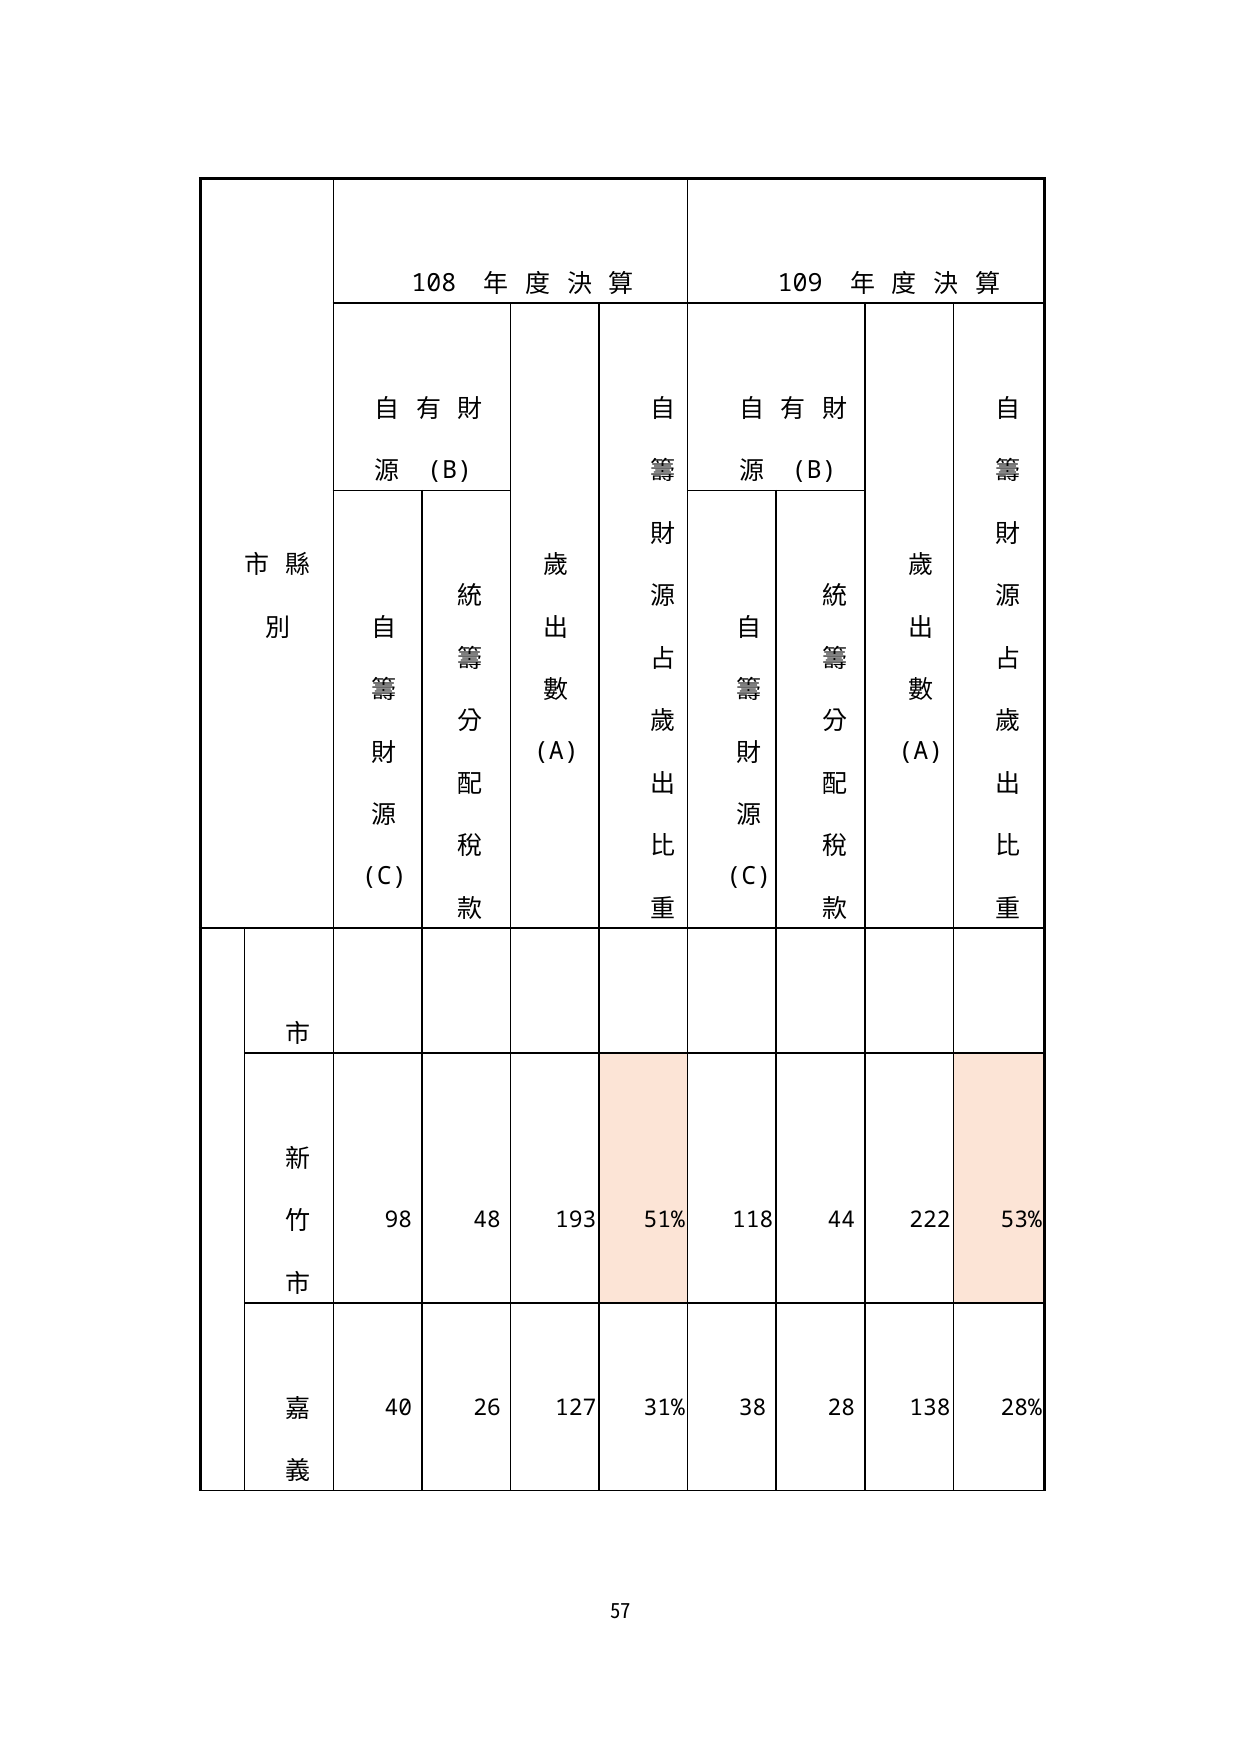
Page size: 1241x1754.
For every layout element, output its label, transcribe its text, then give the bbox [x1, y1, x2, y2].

table_cell [334, 929, 421, 1052]
table_cell [866, 929, 953, 1052]
table_cell 26 [423, 1304, 510, 1490]
table_cell 嘉義 [245, 1304, 333, 1490]
table_cell 歲出數(A) [866, 304, 953, 927]
table_cell 48 [423, 1054, 510, 1302]
table_cell 自有財源(B) [334, 304, 510, 490]
table_cell 歲出數(A) [511, 304, 598, 927]
table_cell 138 [866, 1304, 953, 1490]
table_cell 自籌財源(C) [334, 491, 421, 927]
table_cell 自籌財源占歲出比重(C/A) [954, 304, 1043, 927]
table_cell 40 [334, 1304, 421, 1490]
table_header 109年度決算 [688, 180, 1043, 302]
table_cell 統籌分配稅款 [777, 491, 864, 927]
table_cell 118 [688, 1054, 775, 1302]
table_cell 28 [777, 1304, 864, 1490]
table_cell 新竹市 [245, 1054, 333, 1302]
table_header 市縣別 [202, 180, 333, 927]
table_cell 自籌財源(C) [688, 491, 775, 927]
table_cell 222 [866, 1054, 953, 1302]
table_cell 市 [245, 929, 333, 1052]
table_cell [423, 929, 510, 1052]
table_cell [600, 929, 687, 1052]
table_cell [688, 929, 775, 1052]
table_cell 縣(市) [202, 929, 244, 1490]
table_cell [511, 929, 598, 1052]
table_cell [777, 929, 864, 1052]
table_cell 53% [954, 1054, 1043, 1302]
table_cell 自有財源(B) [688, 304, 864, 490]
table_cell 51% [600, 1054, 687, 1302]
table_cell 193 [511, 1054, 598, 1302]
table_cell 38 [688, 1304, 775, 1490]
table_cell [954, 929, 1043, 1052]
table_cell 28% [954, 1304, 1043, 1490]
table_cell 127 [511, 1304, 598, 1490]
table_cell 統籌分配稅款 [423, 491, 510, 927]
table_header 108年度決算 [334, 180, 687, 302]
table_cell 31% [600, 1304, 687, 1490]
table_cell 自籌財源占歲出比重(C/A) [600, 304, 687, 927]
table_cell 44 [777, 1054, 864, 1302]
table_cell 98 [334, 1054, 421, 1302]
